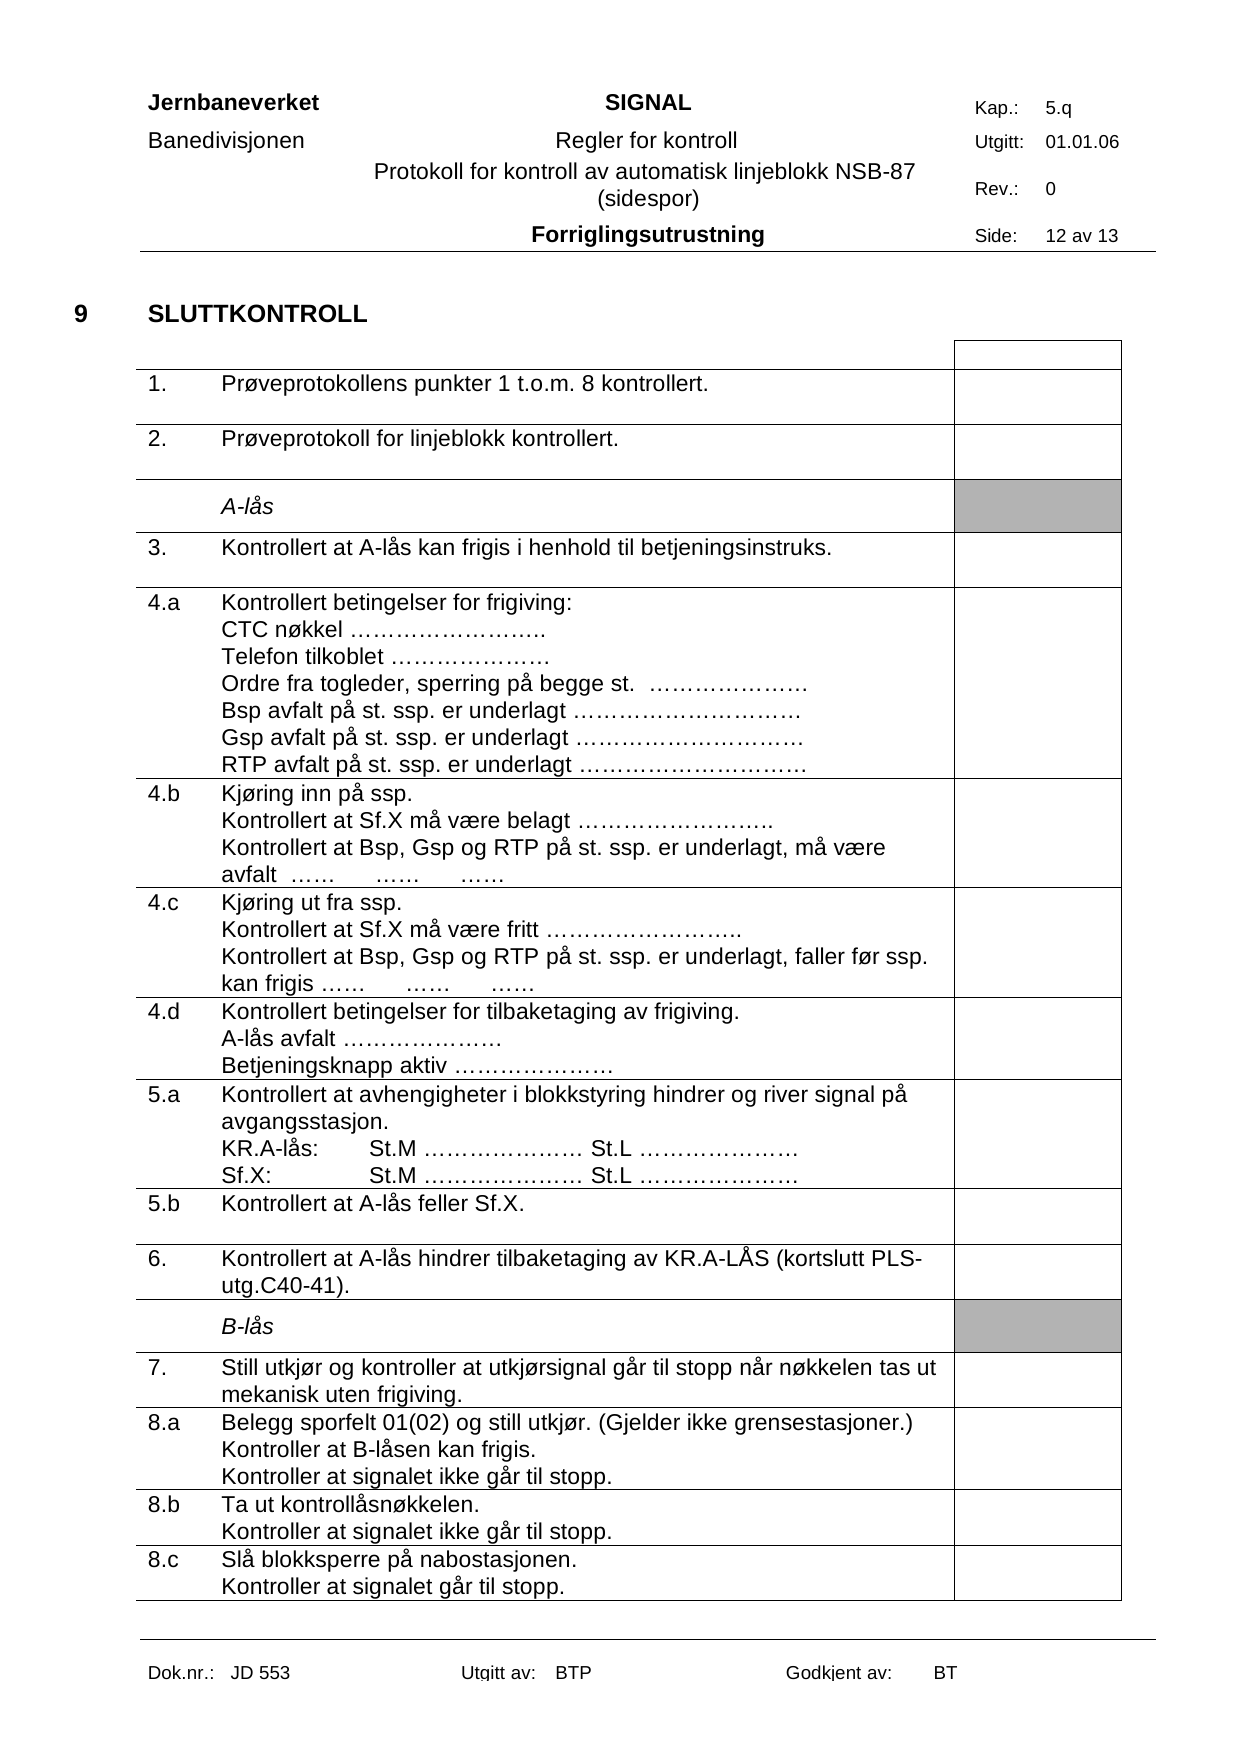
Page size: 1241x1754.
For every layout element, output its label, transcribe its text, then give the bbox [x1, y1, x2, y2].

table_cell 8.c [136, 1546, 210, 1600]
table_cell Kontrollert at avhengigheter i blokkstyring hindrer og river signal på avgangsstasjon. KR.A-lås: St.M ………………… St.L ………………… Sf.X: St.M ………………… St.L ………………… [210, 1080, 954, 1188]
table_cell 3. [136, 533, 210, 587]
table_cell [955, 1189, 1121, 1243]
table_cell 5.b [136, 1189, 210, 1243]
table_header [136, 340, 210, 368]
table_cell 4.d [136, 998, 210, 1079]
table_cell Kontrollert betingelser for tilbaketaging av frigiving. A-lås avfalt ………………… Betjeningsknapp aktiv ………………… [210, 998, 954, 1079]
table_cell [955, 1353, 1121, 1407]
table_cell Slå blokksperre på nabostasjonen. Kontroller at signalet går til stopp. [210, 1546, 954, 1600]
table_cell Kontrollert betingelser for frigiving: CTC nøkkel …………………….. Telefon tilkoblet ………………… Ordre fra togleder, sperring på begge st. ………………… Bsp avfalt på st. ssp. er underlagt ………………………… Gsp avfalt på st. ssp. er underlagt ………………………… RTP avfalt på st. ssp. er underlagt ………………………… [210, 588, 954, 778]
table_cell [955, 425, 1121, 479]
table_cell [955, 1546, 1121, 1600]
table_cell 5.a [136, 1080, 210, 1188]
table_cell 2. [136, 425, 210, 479]
table_cell Still utkjør og kontroller at utkjørsignal går til stopp når nøkkelen tas ut mekanisk uten frigiving. [210, 1353, 954, 1407]
table_cell Prøveprotokoll for linjeblokk kontrollert. [210, 425, 954, 479]
table_cell 4.a [136, 588, 210, 778]
table_cell [955, 1245, 1121, 1299]
table_cell 7. [136, 1353, 210, 1407]
table_cell [136, 480, 210, 532]
table_cell [955, 779, 1121, 887]
table_cell A-lås [210, 480, 954, 532]
table_cell [955, 888, 1121, 997]
table_header [955, 341, 1121, 368]
table_header [210, 340, 954, 368]
table_cell [955, 1080, 1121, 1188]
table_cell Ta ut kontrollåsnøkkelen. Kontroller at signalet ikke går til stopp. [210, 1490, 954, 1544]
table_cell Kjøring inn på ssp. Kontrollert at Sf.X må være belagt …………………….. Kontrollert at Bsp, Gsp og RTP på st. ssp. er underlagt, må være avfalt …… …… …… [210, 779, 954, 887]
table_cell 6. [136, 1245, 210, 1299]
table_cell Kontrollert at A-lås kan frigis i henhold til betjeningsinstruks. [210, 533, 954, 587]
table_cell [955, 998, 1121, 1079]
table_cell [955, 370, 1121, 424]
table_cell 8.b [136, 1490, 210, 1544]
table_cell B-lås [210, 1300, 954, 1352]
table_cell [955, 480, 1121, 532]
table_cell [955, 533, 1121, 587]
table_cell Kontrollert at A-lås feller Sf.X. [210, 1189, 954, 1243]
table_cell 4.b [136, 779, 210, 887]
table_cell Kontrollert at A-lås hindrer tilbaketaging av KR.A-LÅS (kortslutt PLS-utg.C40-41). [210, 1245, 954, 1299]
table_cell [136, 1300, 210, 1352]
table_cell Kjøring ut fra ssp. Kontrollert at Sf.X må være fritt …………………….. Kontrollert at Bsp, Gsp og RTP på st. ssp. er underlagt, faller før ssp. kan frigis …… …… …… [210, 888, 954, 997]
subtitle SLUTTKONTROLL [74, 299, 1152, 328]
table_cell [955, 1300, 1121, 1352]
table_cell 8.a [136, 1408, 210, 1489]
table_cell 1. [136, 370, 210, 424]
table_cell Belegg sporfelt 01(02) og still utkjør. (Gjelder ikke grensestasjoner.) Kontroller at B-låsen kan frigis. Kontroller at signalet ikke går til stopp. [210, 1408, 954, 1489]
table_cell Prøveprotokollens punkter 1 t.o.m. 8 kontrollert. [210, 370, 954, 424]
table_cell [955, 1490, 1121, 1544]
table_cell [955, 588, 1121, 778]
table_cell [955, 1408, 1121, 1489]
table_cell 4.c [136, 888, 210, 997]
